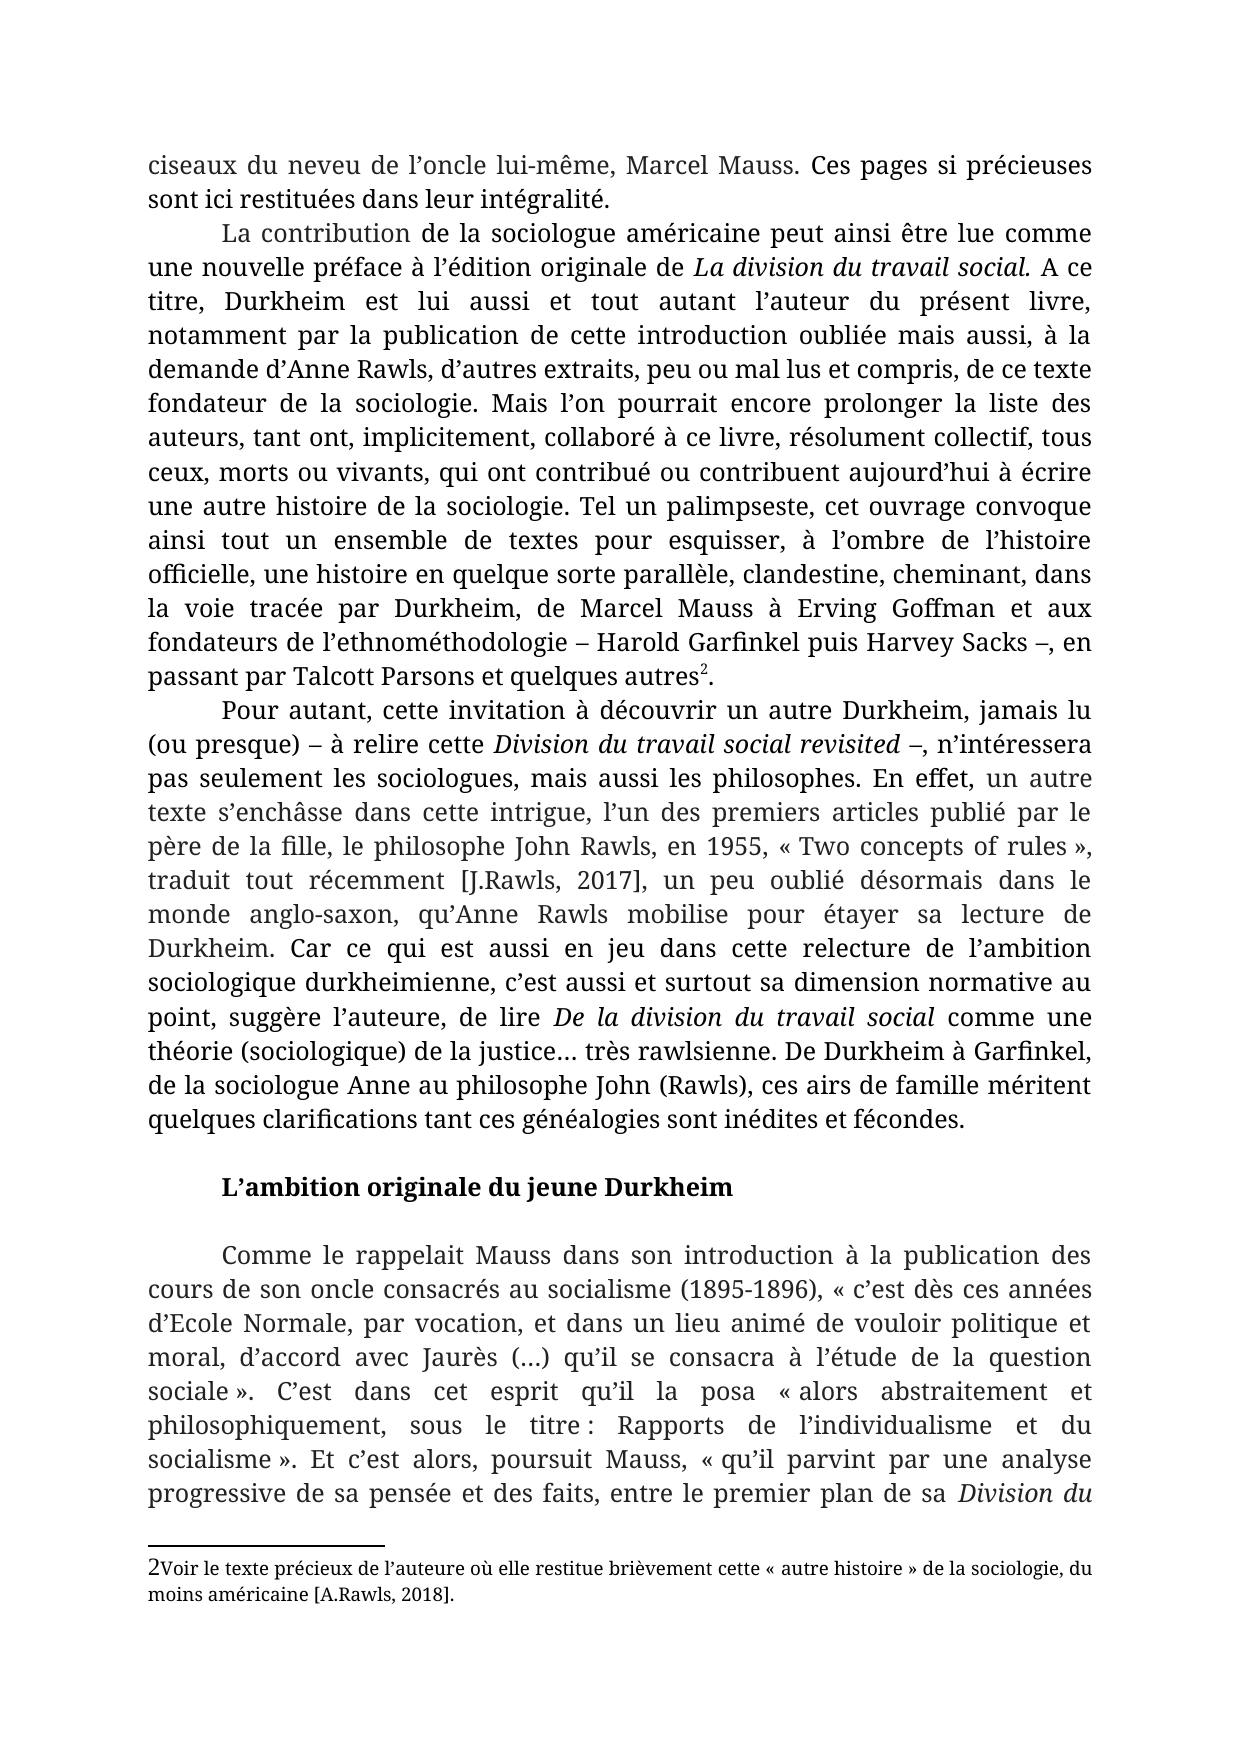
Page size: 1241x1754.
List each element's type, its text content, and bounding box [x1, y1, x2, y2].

text Pour autant, cette invitation à découvrir un autre Durkheim, jamais lu (ou presque) – à relire cette Division du travail social revisited –, n’intéressera pas seulement les sociologues, mais aussi les philosophes. En effet, un autre texte s’enchâsse dans cette intrigue, l’un des premiers articles publié par le père de la fille, le philosophe John Rawls, en 1955, « Two concepts of rules », traduit tout récemment [J.Rawls, 2017], un peu oublié désormais dans le monde anglo-saxon, qu’Anne Rawls mobilise pour étayer sa lecture de Durkheim. Car ce qui est aussi en jeu dans cette relecture de l’ambition sociologique durkheimienne, c’est aussi et surtout sa dimension normative au point, suggère l’auteure, de lire De la division du travail social comme une théorie (sociologique) de la justice… très rawlsienne. De Durkheim à Garfinkel, de la sociologue Anne au philosophe John (Rawls), ces airs de famille méritent quelques clarifications tant ces généalogies sont inédites et fécondes. [148, 693, 1093, 1135]
text L’ambition originale du jeune Durkheim [148, 1169, 1093, 1203]
text ciseaux du neveu de l’oncle lui-même, Marcel Mauss. Ces pages si précieuses sont ici restituées dans leur intégralité. [148, 148, 1093, 216]
text La contribution de la sociologue américaine peut ainsi être lue comme une nouvelle préface à l’édition originale de La division du travail social. A ce titre, Durkheim est lui aussi et tout autant l’auteur du présent livre, notamment par la publication de cette introduction oubliée mais aussi, à la demande d’Anne Rawls, d’autres extraits, peu ou mal lus et compris, de ce texte fondateur de la sociologie. Mais l’on pourrait encore prolonger la liste des auteurs, tant ont, implicitement, collaboré à ce livre, résolument collectif, tous ceux, morts ou vivants, qui ont contribué ou contribuent aujourd’hui à écrire une autre histoire de la sociologie. Tel un palimpseste, cet ouvrage convoque ainsi tout un ensemble de textes pour esquisser, à l’ombre de l’histoire officielle, une histoire en quelque sorte parallèle, clandestine, cheminant, dans la voie tracée par Durkheim, de Marcel Mauss à Erving Goffman et aux fondateurs de l’ethnométhodologie – Harold Garfinkel puis Harvey Sacks –, en passant par Talcott Parsons et quelques autres. [148, 216, 1093, 693]
text Comme le rappelait Mauss dans son introduction à la publication des cours de son oncle consacrés au socialisme (1895-1896), « c’est dès ces années d’Ecole Normale, par vocation, et dans un lieu animé de vouloir politique et moral, d’accord avec Jaurès (…) qu’il se consacra à l’étude de la question sociale ». C’est dans cet esprit qu’il la posa « alors abstraitement et philosophiquement, sous le titre : Rapports de l’individualisme et du socialisme ». Et c’est alors, poursuit Mauss, « qu’il parvint par une analyse progressive de sa pensée et des faits, entre le premier plan de sa Division du [148, 1238, 1093, 1510]
text Voir le texte précieux de l’auteure où elle restitue brièvement cette « autre histoire » de la sociologie, du moins américaine [A.Rawls, 2018]. [148, 1552, 1093, 1606]
